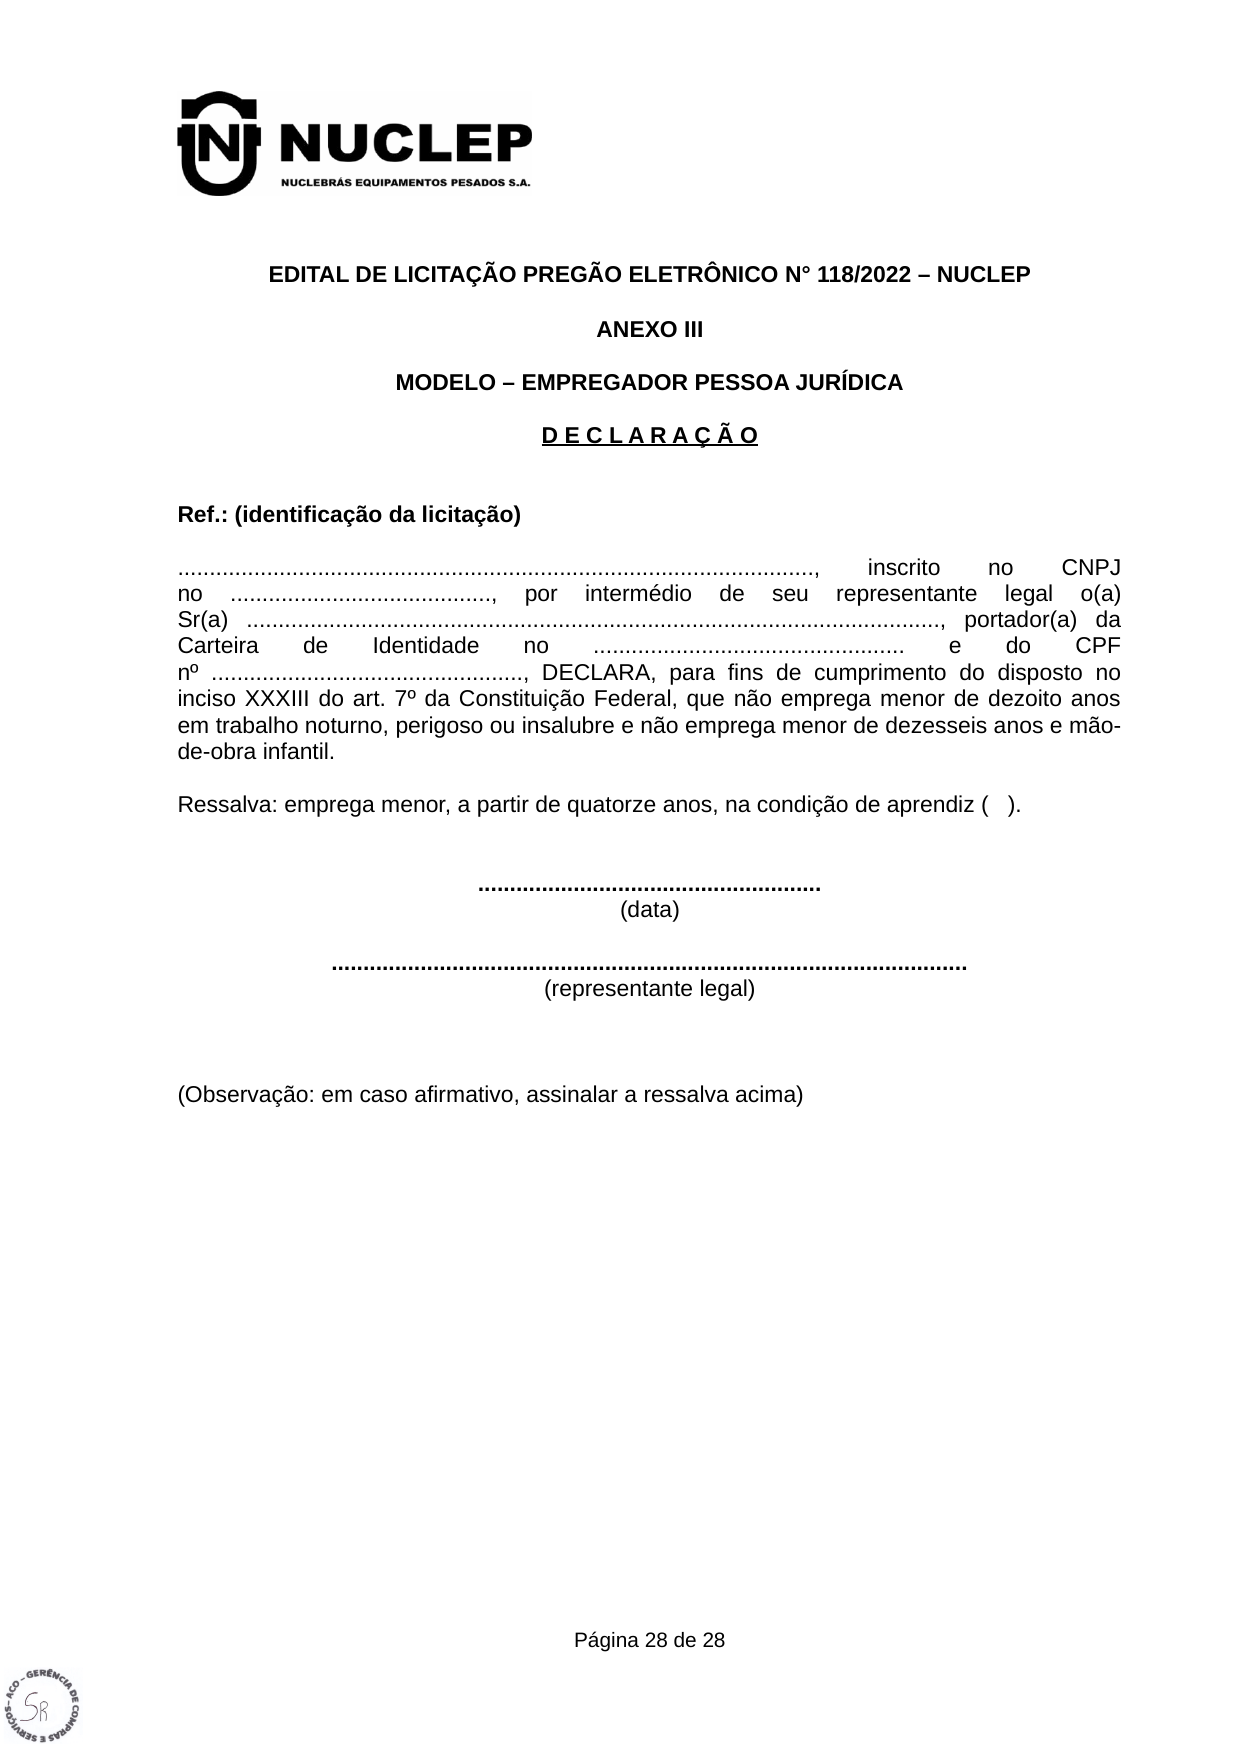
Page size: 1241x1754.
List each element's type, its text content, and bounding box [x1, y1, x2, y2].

subtitle ANEXO III [177, 316, 1122, 343]
text ...................................................................................................., inscrito no CNPJ no ........................................., por intermédio de seu representante legal o(a) Sr(a) ............................................................................................................., portador(a) da Carteira de Identidade no ................................................. e do CPF nº ................................................., DECLARA, para fins de cumprimento do disposto no inciso XXXIII do art. 7º da Constituição Federal, que não emprega menor de dezoito anos em trabalho noturno, perigoso ou insalubre e não emprega menor de dezesseis anos e mão-de-obra infantil. [177, 553, 1122, 764]
text Ressalva: emprega menor, a partir de quatorze anos, na condição de aprendiz ( ). [177, 791, 1122, 817]
text (data) [177, 896, 1122, 922]
text Ref.: (identificação da licitação) [177, 501, 1122, 527]
picture [177, 91, 532, 196]
text (representante legal) [177, 975, 1122, 1001]
text D E C L A R A Ç Ã O [177, 422, 1122, 448]
text .................................................................................................... [177, 949, 1122, 975]
text (Observação: em caso afirmativo, assinalar a ressalva acima) [177, 1081, 1122, 1107]
text MODELO – EMPREGADOR PESSOA JURÍDICA [177, 369, 1122, 395]
text ...................................................... [177, 870, 1122, 896]
picture [3, 1667, 85, 1744]
